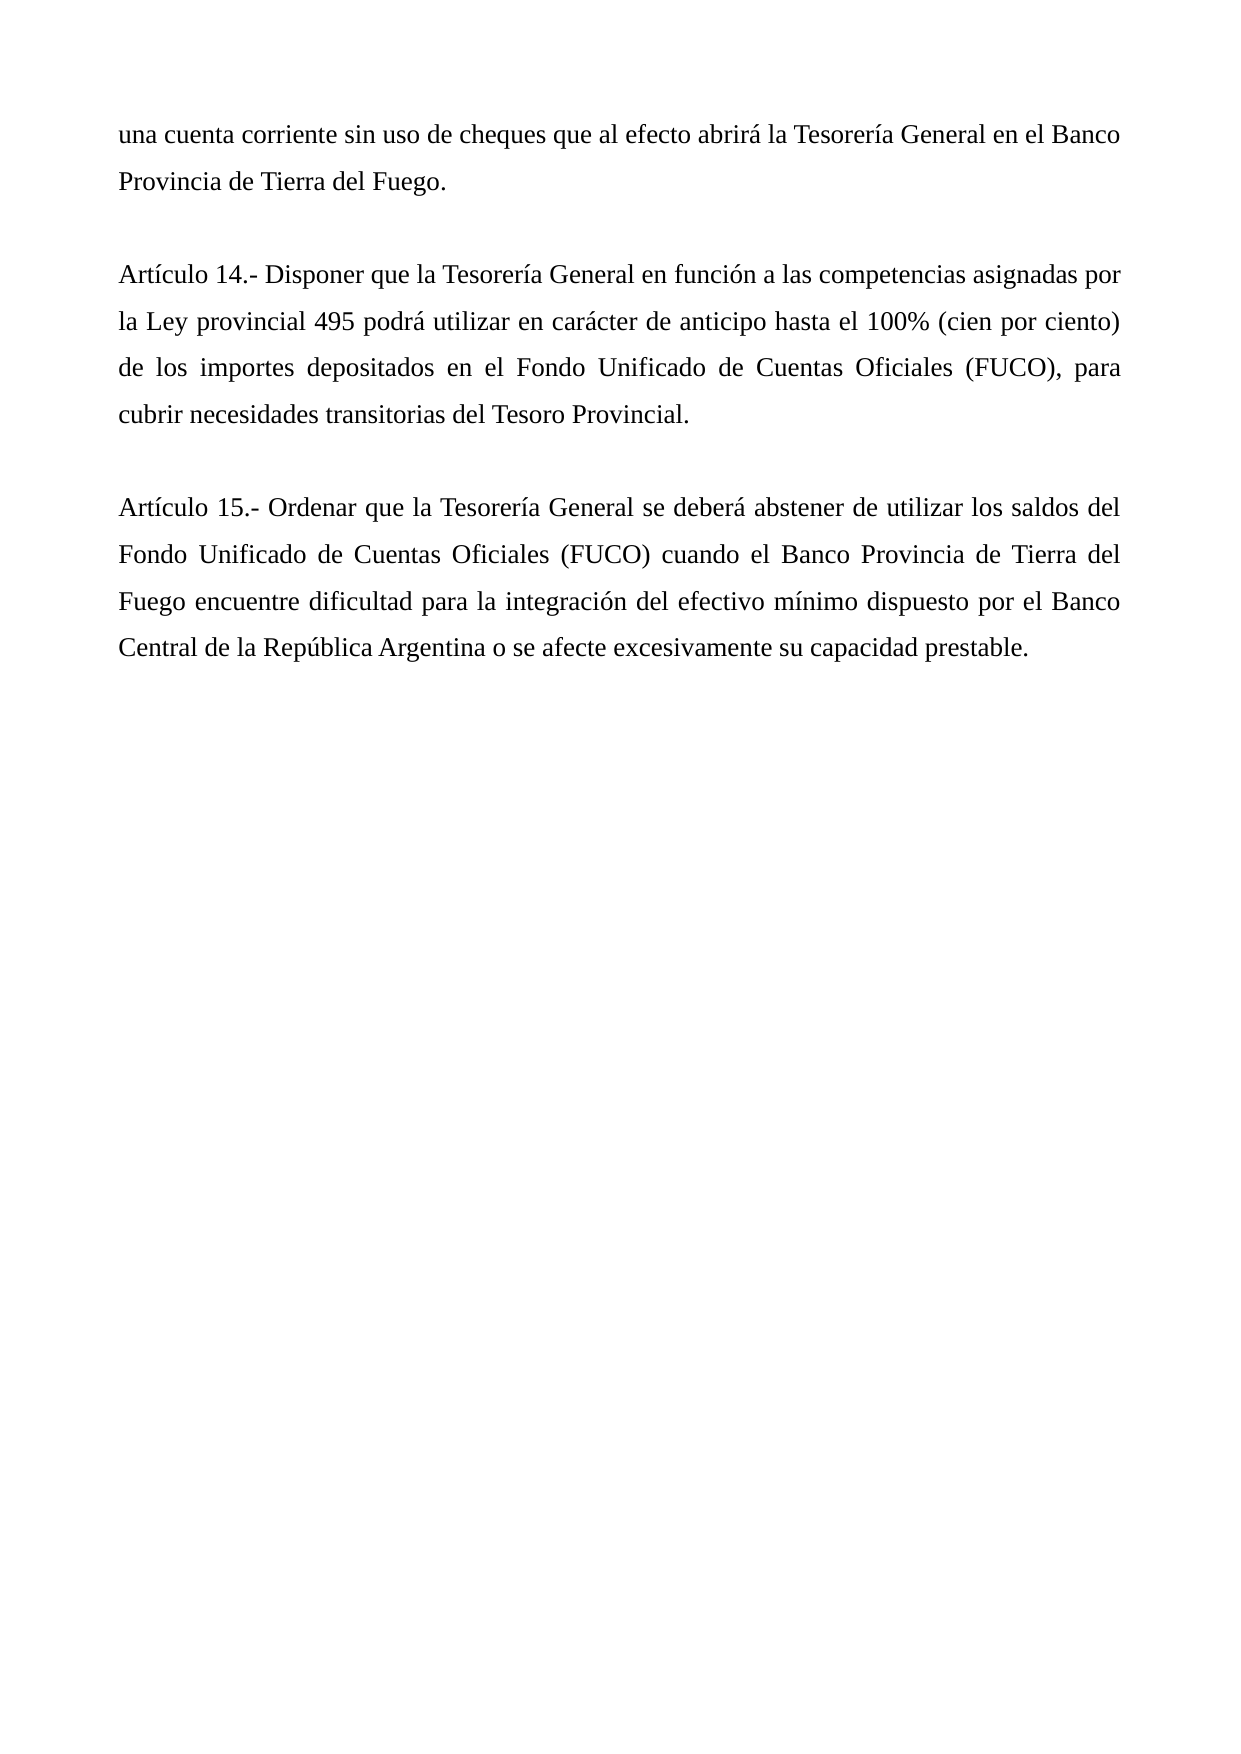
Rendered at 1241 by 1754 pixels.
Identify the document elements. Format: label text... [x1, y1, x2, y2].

text una cuenta corriente sin uso de cheques que al efecto abrirá la Tesorería General en el Banco Provincia de Tierra del Fuego. [118, 118, 1122, 196]
text Artículo 14.- Disponer que la Tesorería General en función a las competencias asignadas por la Ley provincial 495 podrá utilizar en carácter de anticipo hasta el 100% (cien por ciento) de los importes depositados en el Fondo Unificado de Cuentas Oficiales (FUCO), para cubrir necesidades transitorias del Tesoro Provincial. [118, 258, 1122, 429]
text Artículo 15.- Ordenar que la Tesorería General se deberá abstener de utilizar los saldos del Fondo Unificado de Cuentas Oficiales (FUCO) cuando el Banco Provincia de Tierra del Fuego encuentre dificultad para la integración del efectivo mínimo dispuesto por el Banco Central de la República Argentina o se afecte excesivamente su capacidad prestable. [118, 491, 1122, 663]
